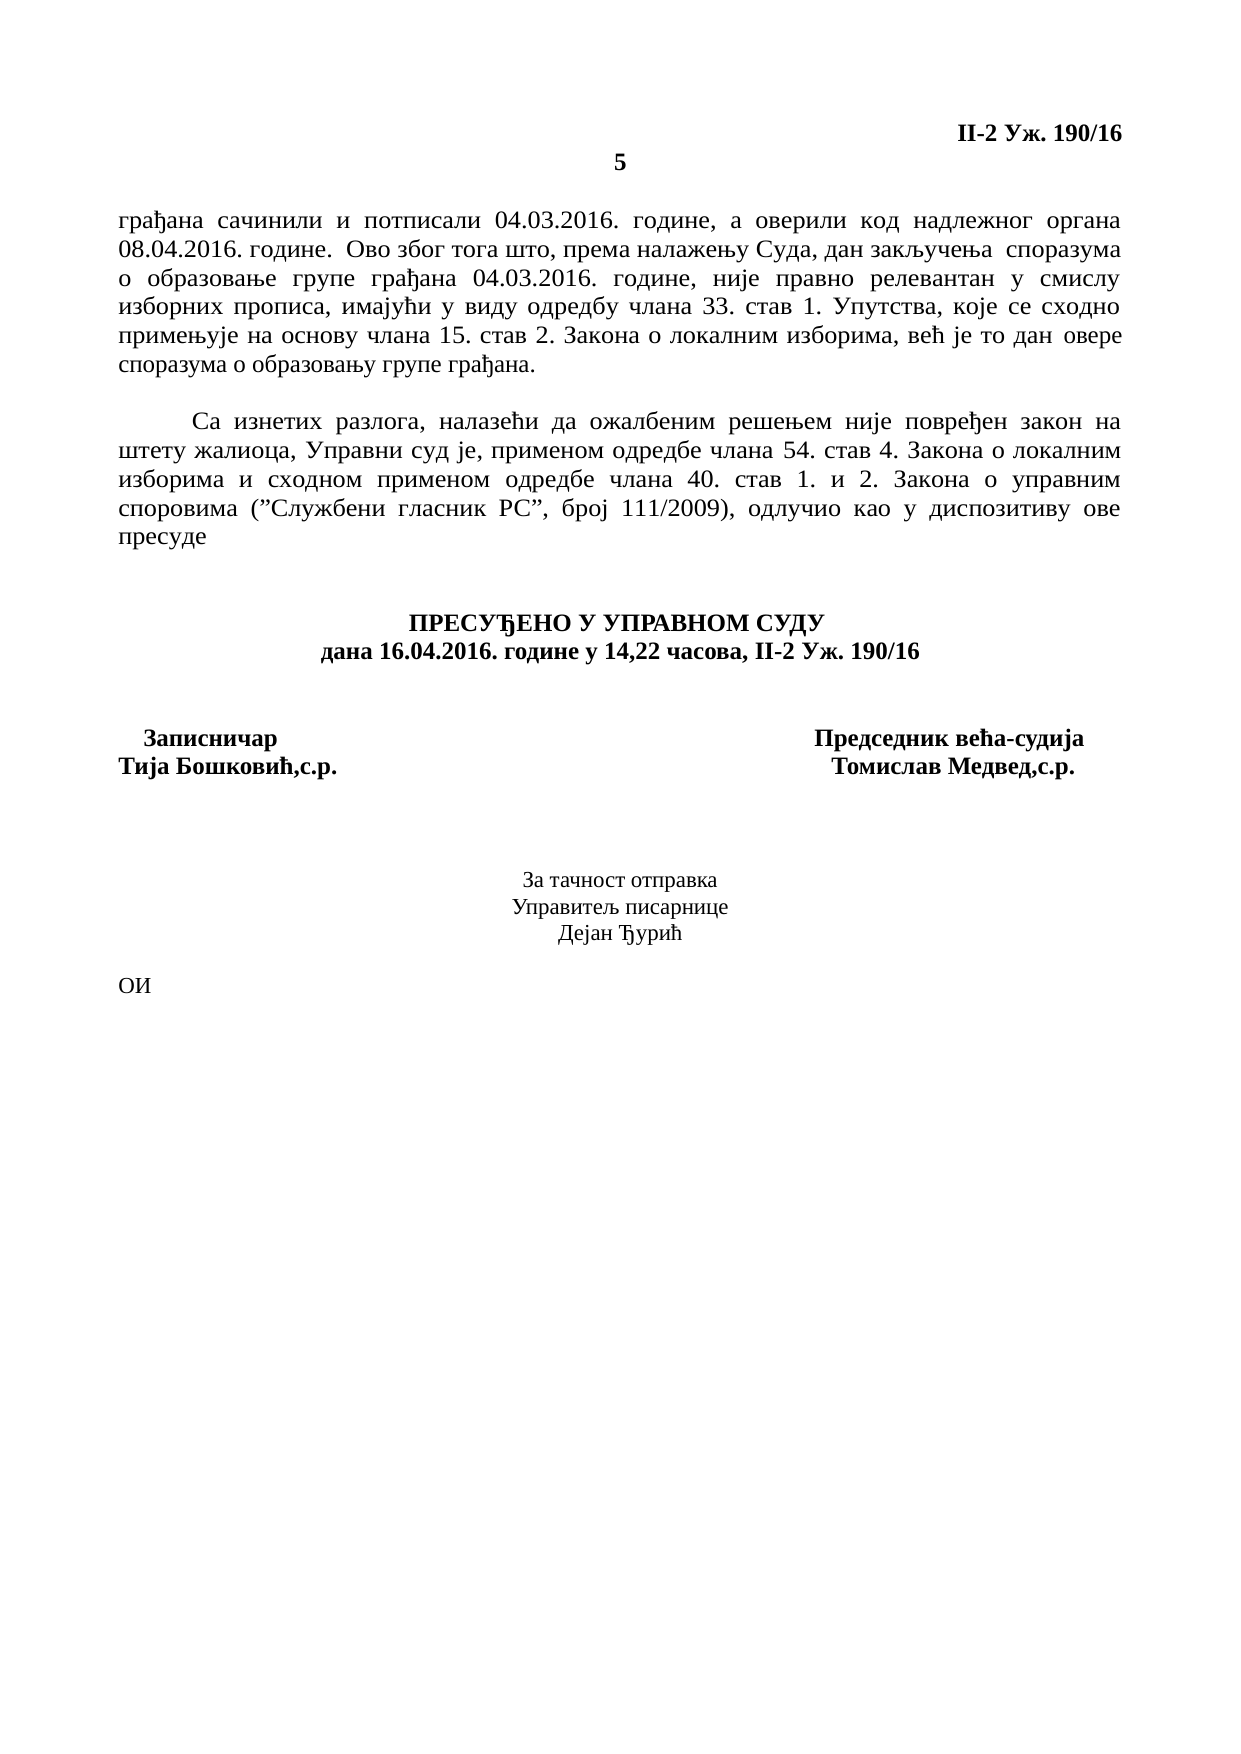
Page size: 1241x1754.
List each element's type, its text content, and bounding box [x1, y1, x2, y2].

text грађана сачинили и потписали 04.03.2016. године, а оверили код надлежног органа 08.04.2016. године. Ово због тога што, према налажењу Суда, дан закључења споразума о образовање групе грађана 04.03.2016. године, није правно релевантан у смислу изборних прописа, имајући у виду одредбу члана 33. став 1. Упутства, које се сходно примењује на основу члана 15. став 2. Закона о локалним изборима, већ је то дан овере споразума о образовању групе грађана. [118, 205, 1122, 378]
text Са изнетих разлога, налазећи да ожалбеним решењем није повређен закон на штету жалиоца, Управни суд је, применом одредбе члана 54. став 4. Закона о локалним изборима и сходном применом одредбе члана 40. став 1. и 2. Закона о управним споровима (”Службени гласник РС”, број 111/2009), одлучио као у диспозитиву ове пресуде [118, 406, 1122, 550]
text дана 16.04.2016. године у 14,22 часова, II-2 Уж. 190/16 [118, 636, 1122, 665]
text За тачност отправка [118, 866, 1122, 893]
text ОИ [118, 972, 1122, 998]
text Записничар Председник већа-судија [118, 723, 1122, 751]
text Дејан Ђурић [118, 919, 1122, 945]
text ПРЕСУЂЕНО У УПРАВНОМ СУДУ [118, 608, 1122, 636]
text Тија Бошковић,с.р. Томислав Медвед,с.р. [118, 751, 1122, 780]
text Управитељ писарнице [118, 893, 1122, 919]
